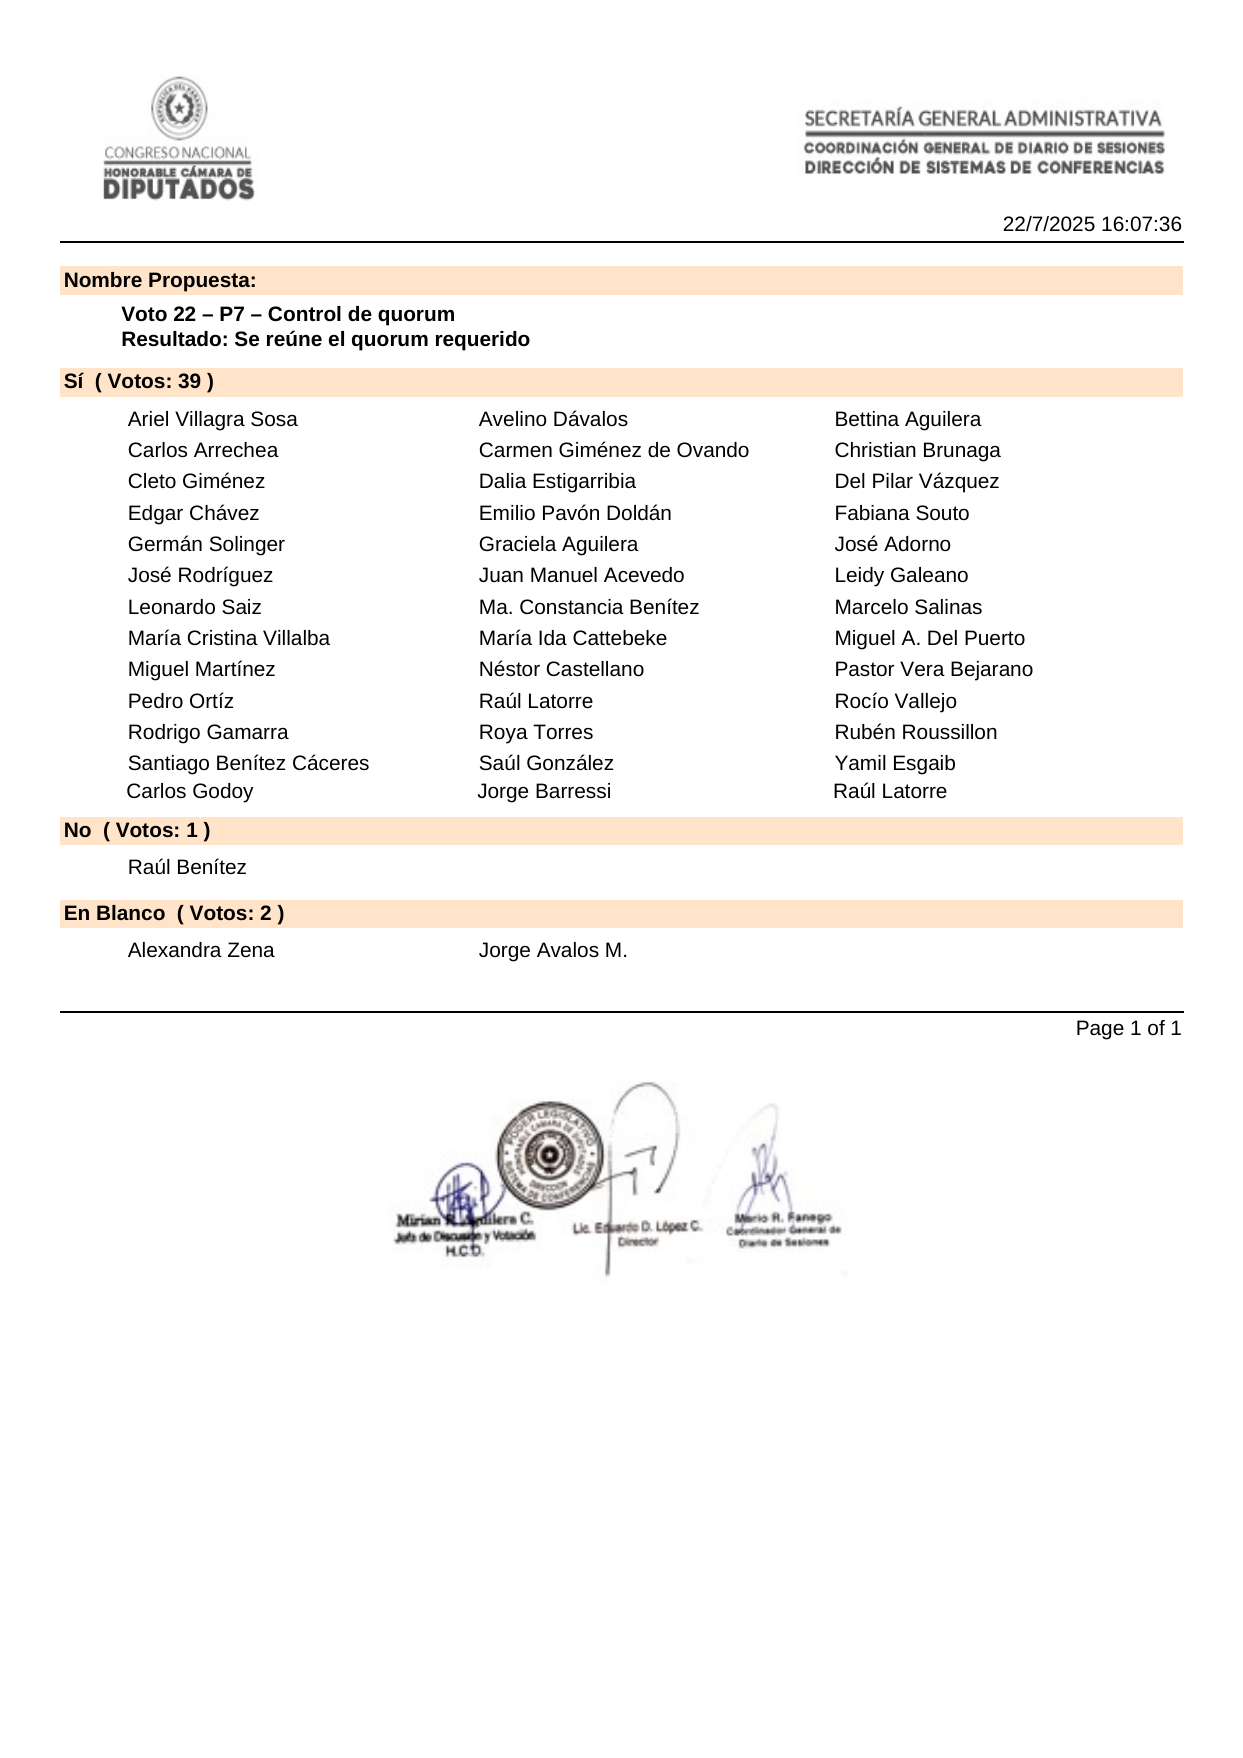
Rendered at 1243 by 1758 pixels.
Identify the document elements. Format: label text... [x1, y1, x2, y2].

table_cell [1184, 817, 1189, 845]
table_cell [1184, 593, 1189, 622]
table_cell [476, 965, 815, 982]
table_header [1184, 207, 1189, 241]
table_cell Alexandra Zena [125, 937, 462, 965]
table_cell [60, 245, 1183, 266]
table_cell [60, 928, 1183, 937]
table_cell Raúl Latorre [831, 779, 1168, 817]
table_cell [1184, 750, 1189, 779]
table_cell Dalia Estigarribia [476, 468, 815, 496]
table_cell [815, 405, 831, 817]
table_cell Carlos Arrechea [125, 437, 462, 465]
table_cell [1184, 625, 1189, 653]
table_cell Leonardo Saiz [125, 593, 462, 622]
table_cell [1184, 368, 1189, 397]
table_cell Carmen Giménez de Ovando [476, 437, 815, 465]
table_cell [1184, 779, 1189, 817]
table_cell Voto 22 – P7 – Control de quorum Resultado: Se reúne el quorum requerido [118, 301, 1178, 351]
table_cell [60, 937, 124, 1011]
table_cell [815, 937, 1183, 982]
table_cell Leidy Galeano [831, 562, 1168, 591]
table_cell Rocío Vallejo [831, 688, 1168, 716]
table_cell Raúl Latorre [476, 688, 815, 716]
table_cell Ma. Constancia Benítez [476, 593, 815, 622]
table_cell [1184, 845, 1189, 854]
table_cell [60, 295, 1183, 301]
table_cell [815, 982, 831, 1011]
table_cell Christian Brunaga [831, 437, 1168, 465]
table_cell [1184, 854, 1189, 882]
table_cell [125, 965, 462, 982]
table_cell Miguel A. Del Puerto [831, 625, 1168, 653]
table_cell [1184, 531, 1189, 559]
table_cell [1184, 883, 1189, 899]
table_cell [1184, 719, 1189, 747]
table_cell Sí ( Votos: 39 ) [60, 368, 1183, 397]
table_cell Page 1 of 1 [827, 1015, 1183, 1049]
table_cell Marcelo Salinas [831, 593, 1168, 622]
table_cell [1184, 562, 1189, 591]
table_cell Juan Manuel Acevedo [476, 562, 815, 591]
table_cell [125, 982, 462, 1011]
table_cell Miguel Martínez [125, 656, 462, 684]
table_cell José Rodríguez [125, 562, 462, 591]
table_cell No ( Votos: 1 ) [60, 817, 1183, 845]
table_cell Saúl González [476, 750, 815, 779]
table_cell [1184, 437, 1189, 465]
table_cell [118, 351, 1178, 368]
table_cell [60, 405, 124, 817]
table_cell Avelino Dávalos [476, 405, 815, 434]
table_cell [1184, 405, 1189, 434]
table_cell Roya Torres [476, 719, 815, 747]
table_cell [1168, 982, 1183, 1011]
table_cell Carlos Godoy [125, 779, 462, 817]
table_cell Jorge Avalos M. [476, 937, 815, 965]
table_cell [1184, 656, 1189, 684]
table_cell Graciela Aguilera [476, 531, 815, 559]
table_cell [1184, 499, 1189, 528]
table_cell Edgar Chávez [125, 499, 462, 528]
table_cell Emilio Pavón Doldán [476, 499, 815, 528]
table_cell Bettina Aguilera [831, 405, 1168, 434]
table_cell Jorge Barressi [476, 779, 815, 817]
table_cell María Cristina Villalba [125, 625, 462, 653]
table_cell [60, 301, 118, 368]
table_cell Ariel Villagra Sosa [125, 405, 462, 434]
table_cell Nombre Propuesta: [60, 266, 1183, 295]
table_cell [462, 405, 476, 817]
table_cell Rodrigo Gamarra [125, 719, 462, 747]
table_cell [462, 854, 1183, 899]
table_cell Santiago Benítez Cáceres [125, 750, 462, 779]
table_cell [1184, 928, 1189, 937]
table_cell [1184, 900, 1189, 928]
table_cell [1184, 245, 1189, 266]
table_cell Cleto Giménez [125, 468, 462, 496]
table_cell Fabiana Souto [831, 499, 1168, 528]
table_cell [476, 982, 815, 1011]
table_cell Pedro Ortíz [125, 688, 462, 716]
table_cell [1178, 301, 1189, 368]
table_cell [125, 883, 462, 899]
table_cell [1184, 266, 1189, 295]
table_cell [462, 937, 476, 1011]
table_cell [1184, 982, 1189, 1011]
table_cell [1184, 468, 1189, 496]
table_cell [60, 1015, 827, 1049]
table_cell [1168, 405, 1183, 817]
table_cell [60, 854, 124, 899]
table_cell [1184, 937, 1189, 965]
table_cell [831, 982, 1168, 1011]
table_cell Néstor Castellano [476, 656, 815, 684]
table_cell Pastor Vera Bejarano [831, 656, 1168, 684]
table_cell [1184, 965, 1189, 982]
table_cell José Adorno [831, 531, 1168, 559]
table_cell [1184, 397, 1189, 405]
table_cell [60, 397, 1183, 405]
table_cell Germán Solinger [125, 531, 462, 559]
table_cell Rubén Roussillon [831, 719, 1168, 747]
table_cell [1184, 688, 1189, 716]
table_cell [60, 845, 1183, 854]
table_cell En Blanco ( Votos: 2 ) [60, 900, 1183, 928]
table_cell Raúl Benítez [125, 854, 462, 882]
table_header [60, 207, 649, 241]
table_cell Yamil Esgaib [831, 750, 1168, 779]
table_cell María Ida Cattebeke [476, 625, 815, 653]
table_cell [1184, 1015, 1189, 1049]
table_cell Del Pilar Vázquez [831, 468, 1168, 496]
table_header 22/7/2025 16:07:36 [649, 207, 1183, 241]
